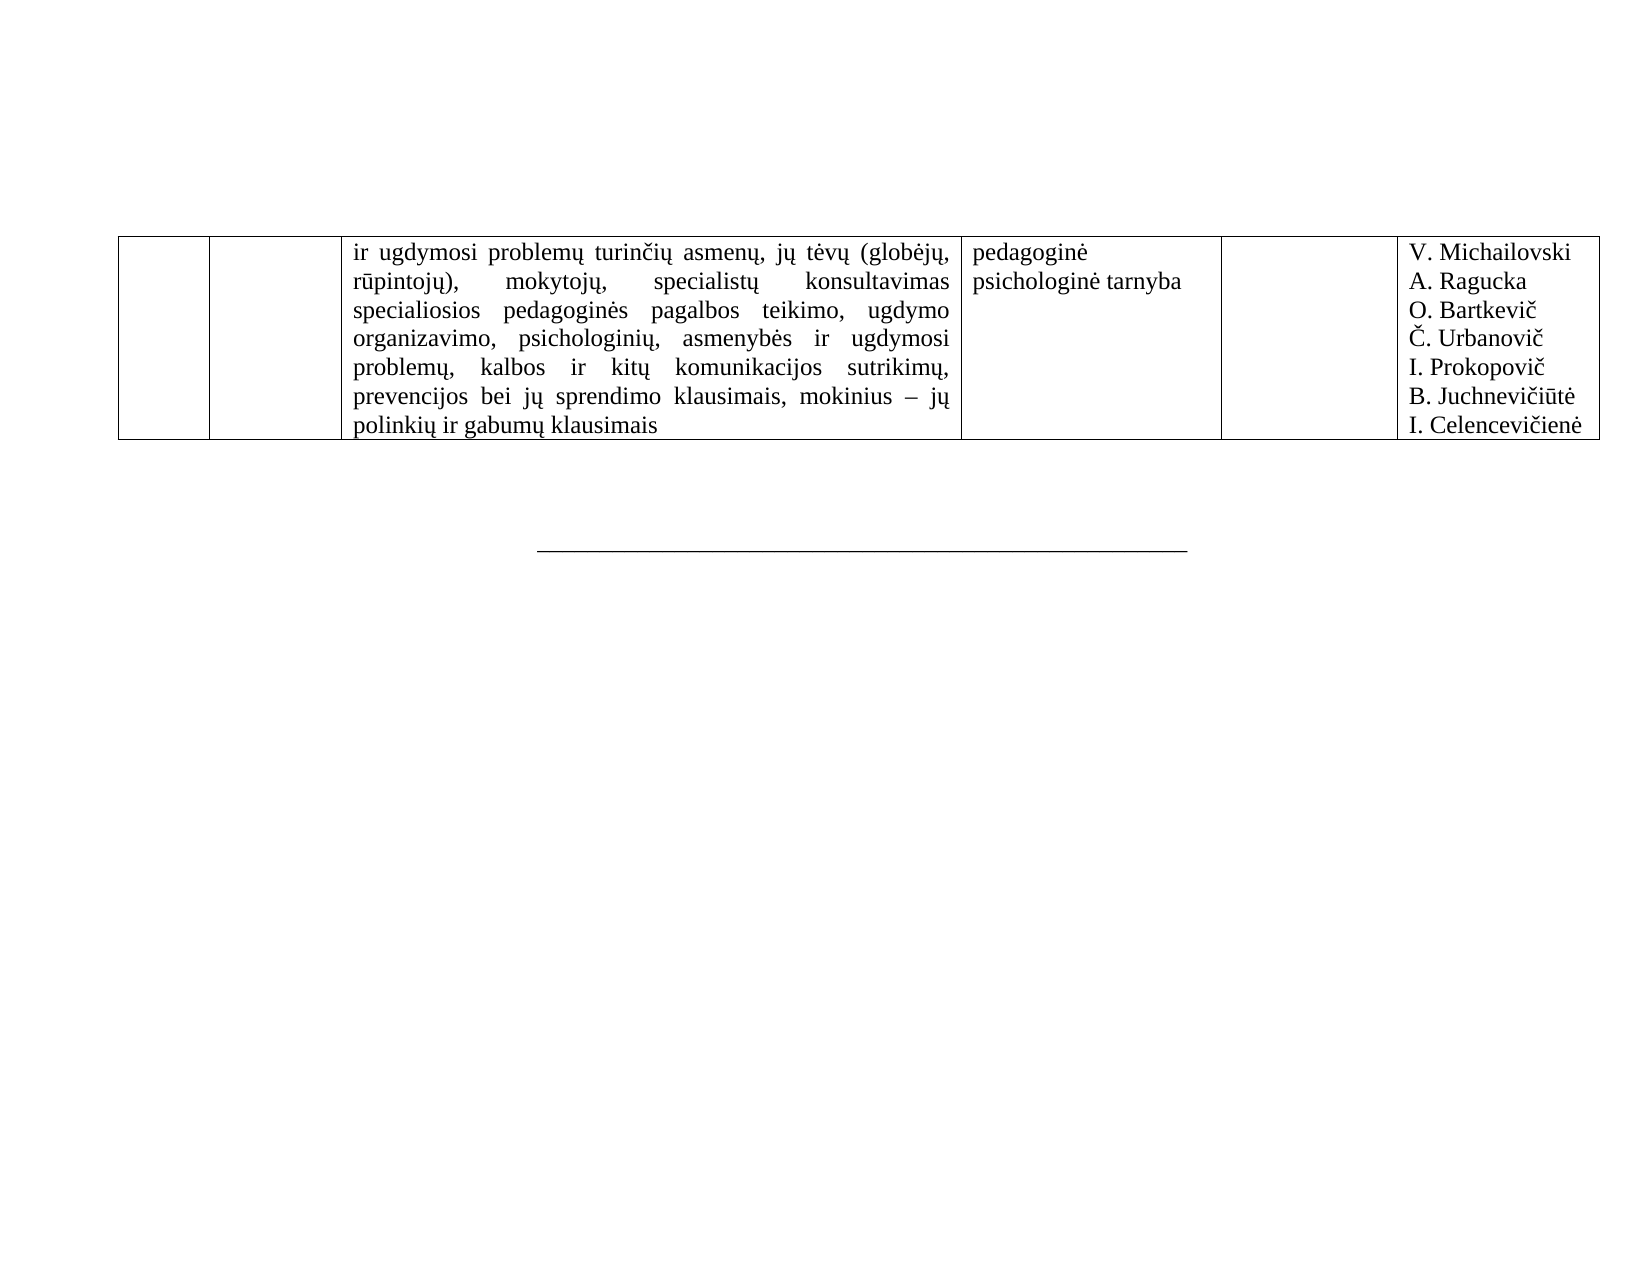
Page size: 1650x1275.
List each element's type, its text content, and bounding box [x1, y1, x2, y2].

text ____________________________________________________ [118, 526, 1606, 554]
table_cell ir ugdymosi problemų turinčių asmenų, jų tėvų (globėjų, rūpintojų), mokytojų, specialistų konsultavimas specialiosios pedagoginės pagalbos teikimo, ugdymo organizavimo, psichologinių, asmenybės ir ugdymosi problemų, kalbos ir kitų komunikacijos sutrikimų, prevencijos bei jų sprendimo klausimais, mokinius – jų polinkių ir gabumų klausimais [342, 237, 961, 438]
table_cell [119, 237, 209, 438]
table_cell V. Michailovski A. Ragucka O. Bartkevič Č. Urbanovič I. Prokopovič B. Juchnevičiūtė I. Celencevičienė [1398, 237, 1599, 438]
table_cell [1222, 237, 1397, 438]
table_cell pedagoginė psichologinė tarnyba [962, 237, 1221, 438]
table_cell [210, 237, 341, 438]
